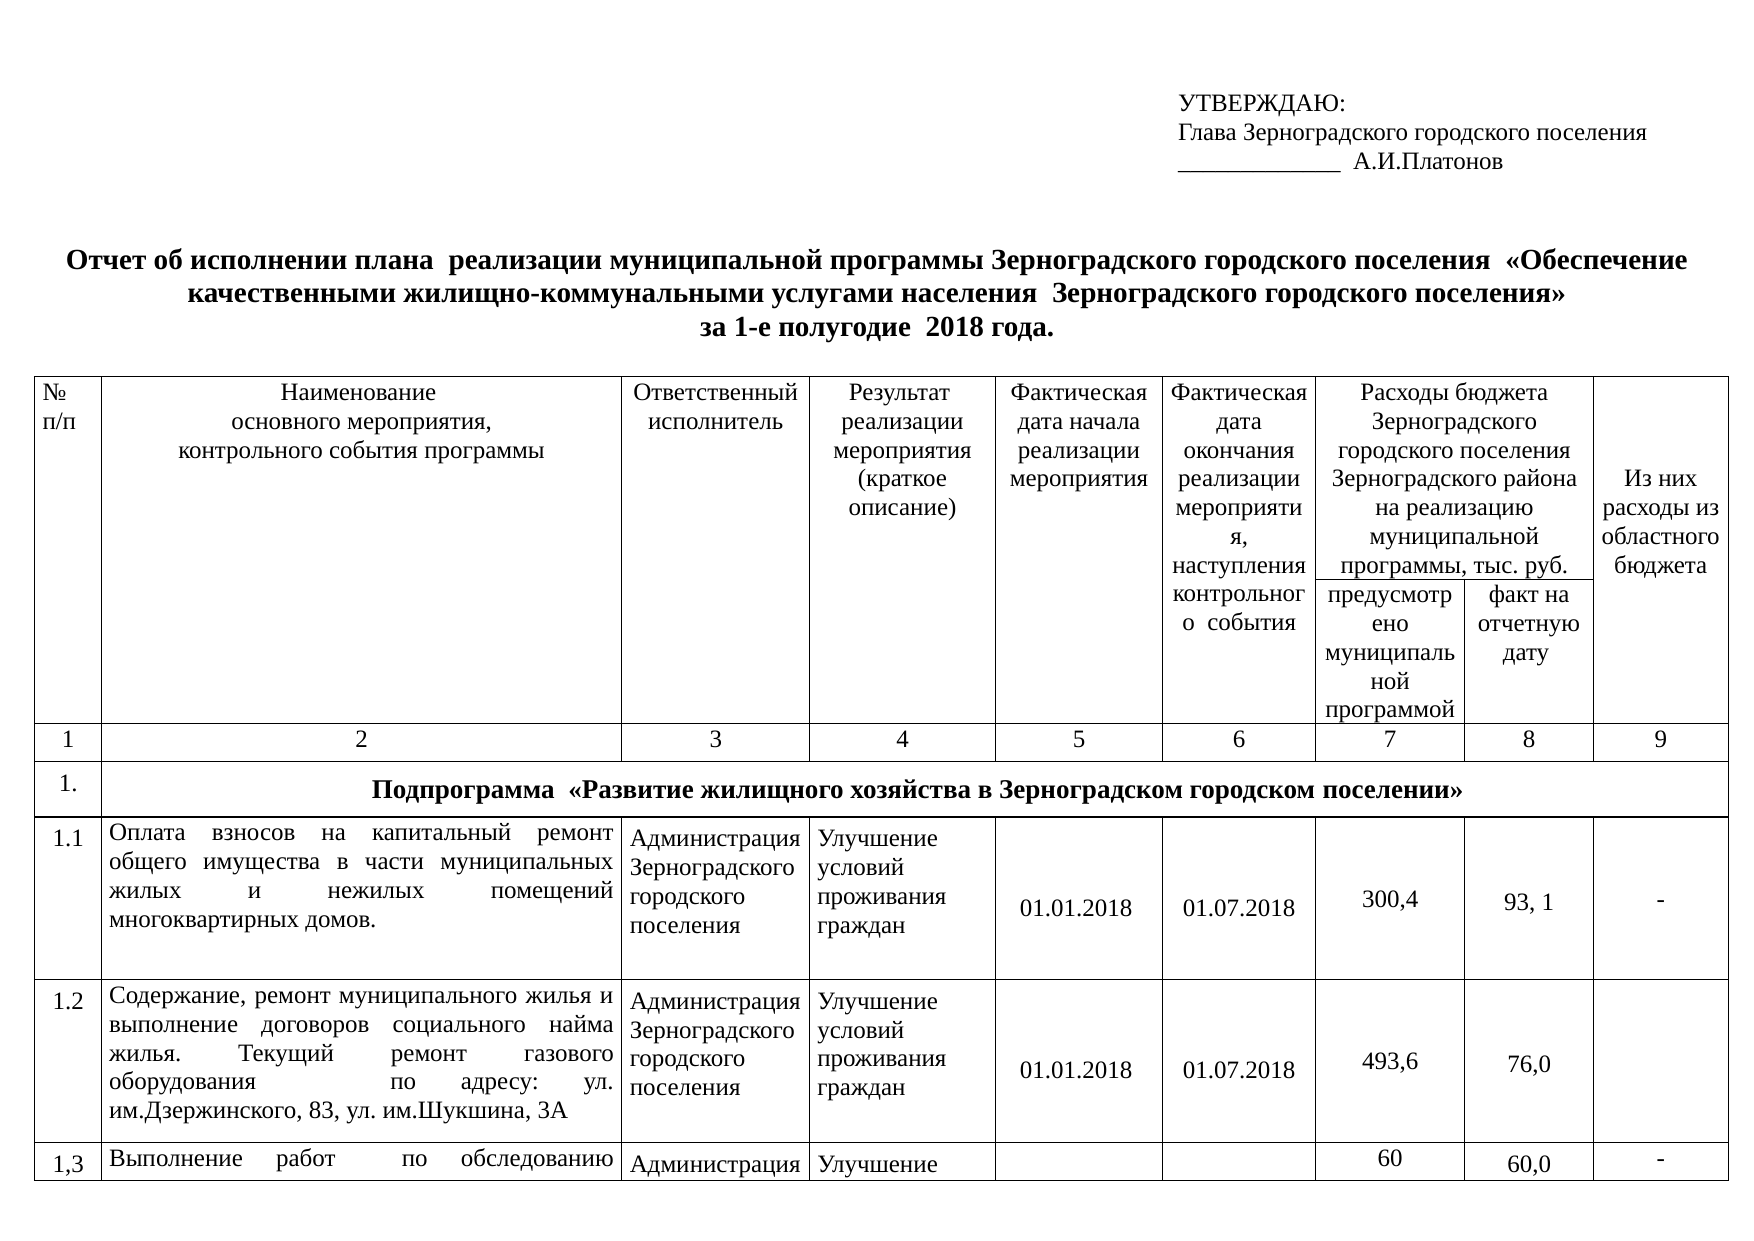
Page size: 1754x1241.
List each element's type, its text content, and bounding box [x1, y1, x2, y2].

table_cell 300,4 [1316, 818, 1464, 979]
table_cell предусмотрено муниципальной программой [1316, 580, 1464, 723]
table_cell Содержание, ремонт муниципального жилья и выполнение договоров социального найма жилья. Текущий ремонт газового оборудования по адресу: ул. им.Дзержинского, 83, ул. им.Шукшина, 3А [102, 980, 621, 1142]
table_header Фактическая дата начала реализации мероприятия [996, 377, 1162, 723]
text Отчет об исполнении плана реализации муниципальной программы Зерноградского городского поселения «Обеспечение качественными жилищно-коммунальными услугами населения Зерноградского городского поселения» [59, 242, 1695, 309]
table_cell 1,1 [35, 818, 101, 979]
table_cell Администрация [622, 1143, 809, 1180]
table_cell 7 [1316, 724, 1464, 761]
table_cell - [1594, 1143, 1728, 1180]
table_cell Улучшение условий проживания граждан [810, 818, 995, 979]
table_cell Улучшение условий проживания граждан [810, 980, 995, 1142]
table_cell Выполнение работ по обследованию [102, 1143, 621, 1180]
table_cell 9 [1594, 724, 1728, 761]
table_cell 3 [622, 724, 809, 761]
table_cell 493,6 [1316, 980, 1464, 1142]
table_cell 8 [1465, 724, 1593, 761]
table_cell 1,2 [35, 980, 101, 1142]
table_header Наименование основного мероприятия, контрольного события программы [102, 377, 621, 723]
table_cell 93, 1 [1465, 818, 1593, 979]
table_cell 1,3 [35, 1143, 101, 1180]
table_cell Подпрограмма «Развитие жилищного хозяйства в Зерноградском городском поселении» [102, 762, 1728, 816]
table_cell - [1594, 818, 1728, 979]
table_cell 60,0 [1465, 1143, 1593, 1180]
table_cell 1. [35, 762, 101, 816]
table_cell 2 [102, 724, 621, 761]
table_cell 4 [810, 724, 995, 761]
text за 1-е полугодие 2018 года. [59, 309, 1695, 343]
table_cell 76,0 [1465, 980, 1593, 1142]
table_cell 5 [996, 724, 1162, 761]
table_header Из них расходы из областного бюджета [1594, 377, 1728, 723]
table_cell Администрация Зерноградского городского поселения [622, 818, 809, 979]
table_cell 6 [1163, 724, 1315, 761]
table_cell факт на отчетную дату [1465, 580, 1593, 723]
table_cell 60 [1316, 1143, 1464, 1180]
table_header Результат реализации мероприятия (краткое описание) [810, 377, 995, 723]
table_header Фактическая дата окончания реализации мероприятия, наступления контрольного события [1163, 377, 1315, 723]
table_cell 1 [35, 724, 101, 761]
table_cell Оплата взносов на капитальный ремонт общего имущества в части муниципальных жилых и нежилых помещений многоквартирных домов. [102, 818, 621, 979]
table_cell [1594, 980, 1728, 1142]
table_cell [996, 1143, 1162, 1180]
table_cell Улучшение [810, 1143, 995, 1180]
table_cell 01.01.2018 [996, 980, 1162, 1142]
table_cell [1163, 1143, 1315, 1180]
table_cell 01.01.2018 [996, 818, 1162, 979]
table_cell 01.07.2018 [1163, 980, 1315, 1142]
text Глава Зерноградского городского поселения [59, 117, 1695, 146]
text _____________ А.И.Платонов [59, 146, 1695, 175]
table_cell Администрация Зерноградского городского поселения [622, 980, 809, 1142]
table_cell 01.07.2018 [1163, 818, 1315, 979]
table_header Ответственный исполнитель [622, 377, 809, 723]
table_header Расходы бюджета Зерноградского городского поселения Зерноградского района на реализацию муниципальной программы, тыс. руб. [1316, 377, 1593, 578]
text УТВЕРЖДАЮ: [59, 88, 1695, 117]
table_header № п/п [35, 377, 101, 723]
